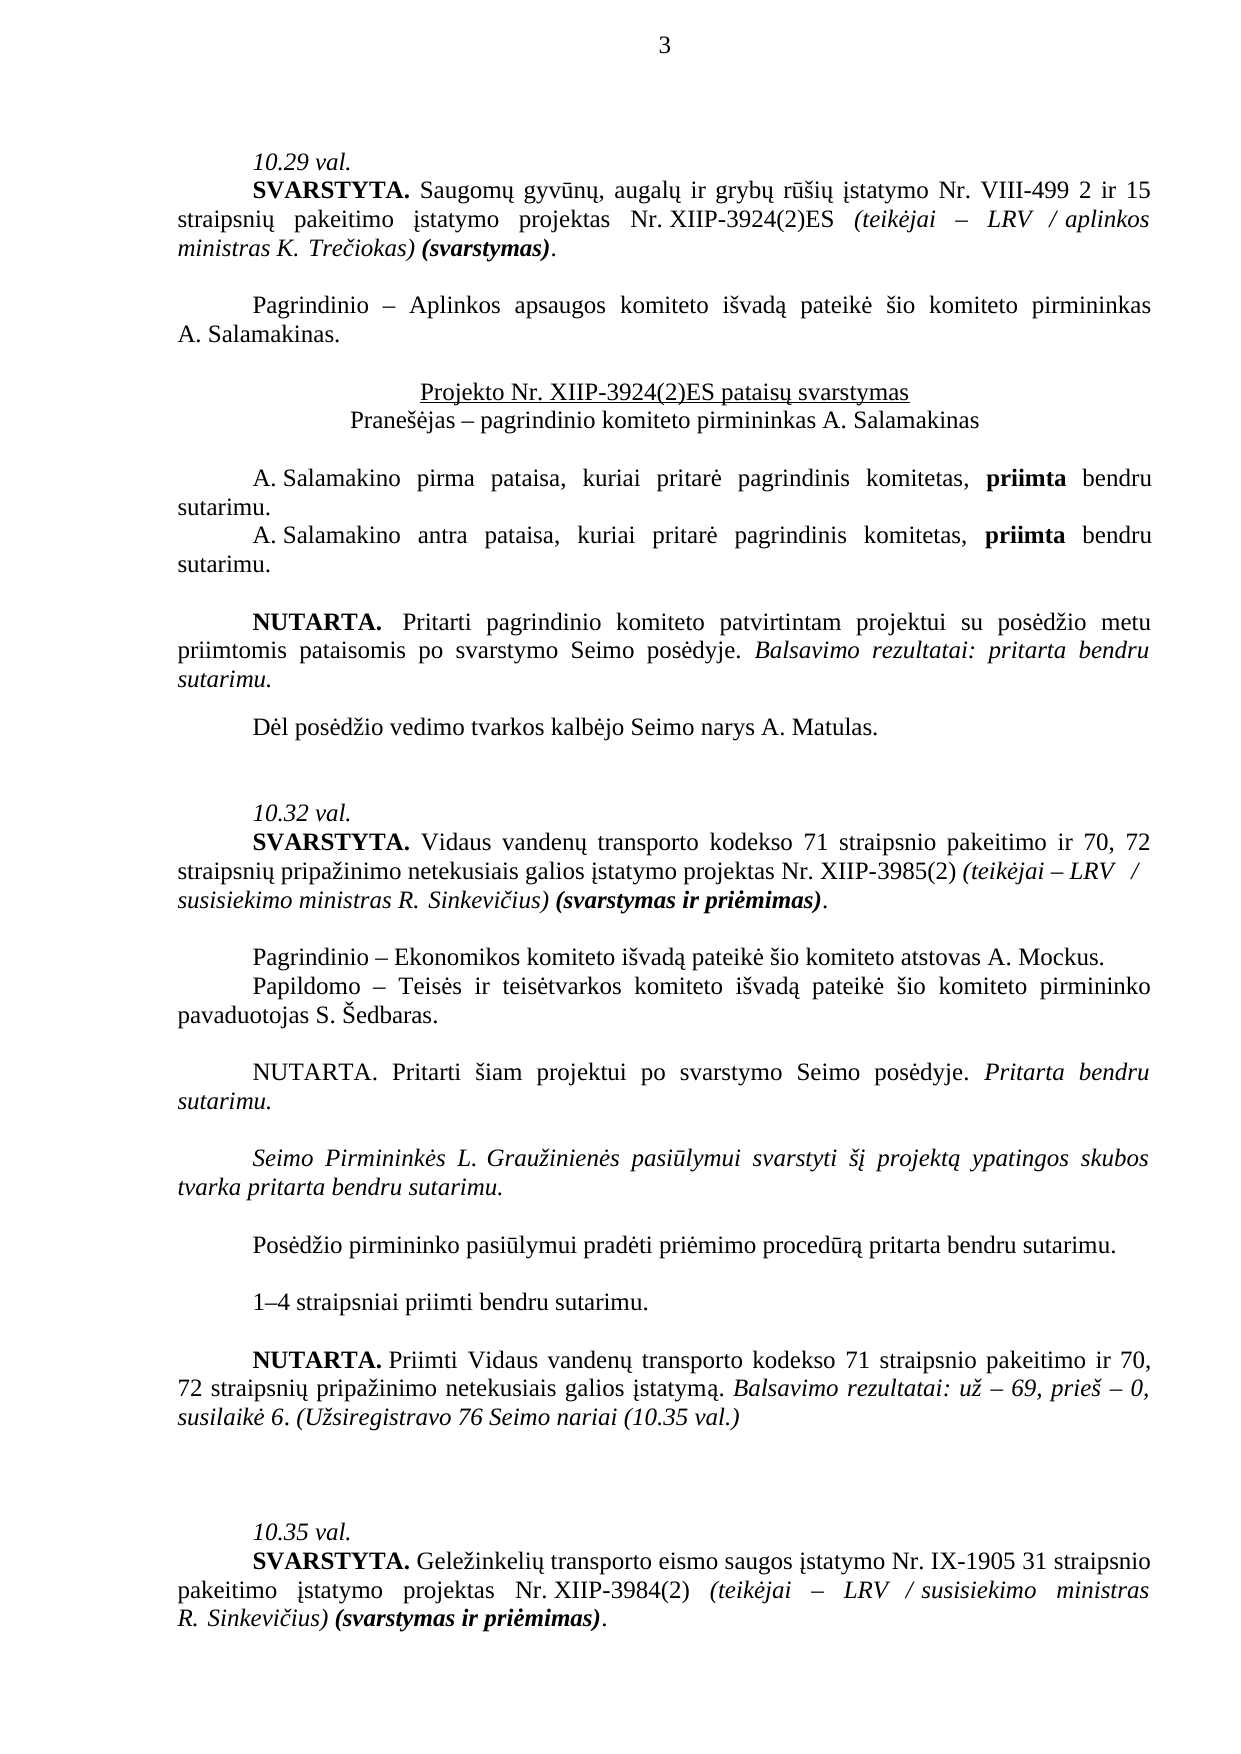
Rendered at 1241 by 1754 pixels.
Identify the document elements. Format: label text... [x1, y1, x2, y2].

text SVARSTYTA. Saugomų gyvūnų, augalų ir grybų rūšių įstatymo Nr. VIII-499 2 ir 15 straipsnių pakeitimo įstatymo projektas Nr. XIIP-3924(2)ES (teikėjai – LRV / aplinkos ministras K. Trečiokas) (svarstymas). [177, 176, 1152, 262]
text NUTARTA. Pritarti pagrindinio komiteto patvirtintam projektui su posėdžio metu priimtomis pataisomis po svarstymo Seimo posėdyje. Balsavimo rezultatai: pritarta bendru sutarimu. [177, 607, 1152, 693]
text Papildomo – Teisės ir teisėtvarkos komiteto išvadą pateikė šio komiteto pirmininko pavaduotojas S. Šedbaras. [177, 971, 1152, 1028]
text 10.35 val. [177, 1517, 1152, 1546]
text 10.29 val. [177, 147, 1152, 176]
text Posėdžio pirmininko pasiūlymui pradėti priėmimo procedūrą pritarta bendru sutarimu. [177, 1230, 1152, 1258]
text NUTARTA. Priimti Vidaus vandenų transporto kodekso 71 straipsnio pakeitimo ir 70, 72 straipsnių pripažinimo netekusiais galios įstatymą. Balsavimo rezultatai: už – 69, prieš – 0, susilaikė 6. (Užsiregistravo 76 Seimo nariai (10.35 val.) [177, 1345, 1152, 1431]
text SVARSTYTA. Vidaus vandenų transporto kodekso 71 straipsnio pakeitimo ir 70, 72 straipsnių pripažinimo netekusiais galios įstatymo projektas Nr. XIIP-3985(2) (teikėjai – LRV / susisiekimo ministras R. Sinkevičius) (svarstymas ir priėmimas). [177, 827, 1152, 913]
text Pagrindinio – Aplinkos apsaugos komiteto išvadą pateikė šio komiteto pirmininkas A. Salamakinas. [177, 291, 1152, 348]
text 1–4 straipsniai priimti bendru sutarimu. [177, 1287, 1152, 1316]
text Dėl posėdžio vedimo tvarkos kalbėjo Seimo narys A. Matulas. [177, 712, 1152, 741]
text A. Salamakino antra pataisa, kuriai pritarė pagrindinis komitetas, priimta bendru sutarimu. [177, 521, 1152, 578]
text Seimo Pirmininkės L. Graužinienės pasiūlymui svarstyti šį projektą ypatingos skubos tvarka pritarta bendru sutarimu. [177, 1143, 1152, 1201]
text Pagrindinio – Ekonomikos komiteto išvadą pateikė šio komiteto atstovas A. Mockus. [177, 942, 1152, 971]
text NUTARTA. Pritarti šiam projektui po svarstymo Seimo posėdyje. Pritarta bendru sutarimu. [177, 1057, 1152, 1115]
text SVARSTYTA. Geležinkelių transporto eismo saugos įstatymo Nr. IX-1905 31 straipsnio pakeitimo įstatymo projektas Nr. XIIP-3984(2) (teikėjai – LRV / susisiekimo ministras R. Sinkevičius) (svarstymas ir priėmimas). [177, 1546, 1152, 1632]
text A. Salamakino pirma pataisa, kuriai pritarė pagrindinis komitetas, priimta bendru sutarimu. [177, 463, 1152, 521]
text Pranešėjas – pagrindinio komiteto pirmininkas A. Salamakinas [177, 406, 1152, 434]
text 10.32 val. [177, 798, 1152, 827]
subtitle Projekto Nr. XIIP-3924(2)ES pataisų svarstymas [177, 377, 1152, 406]
